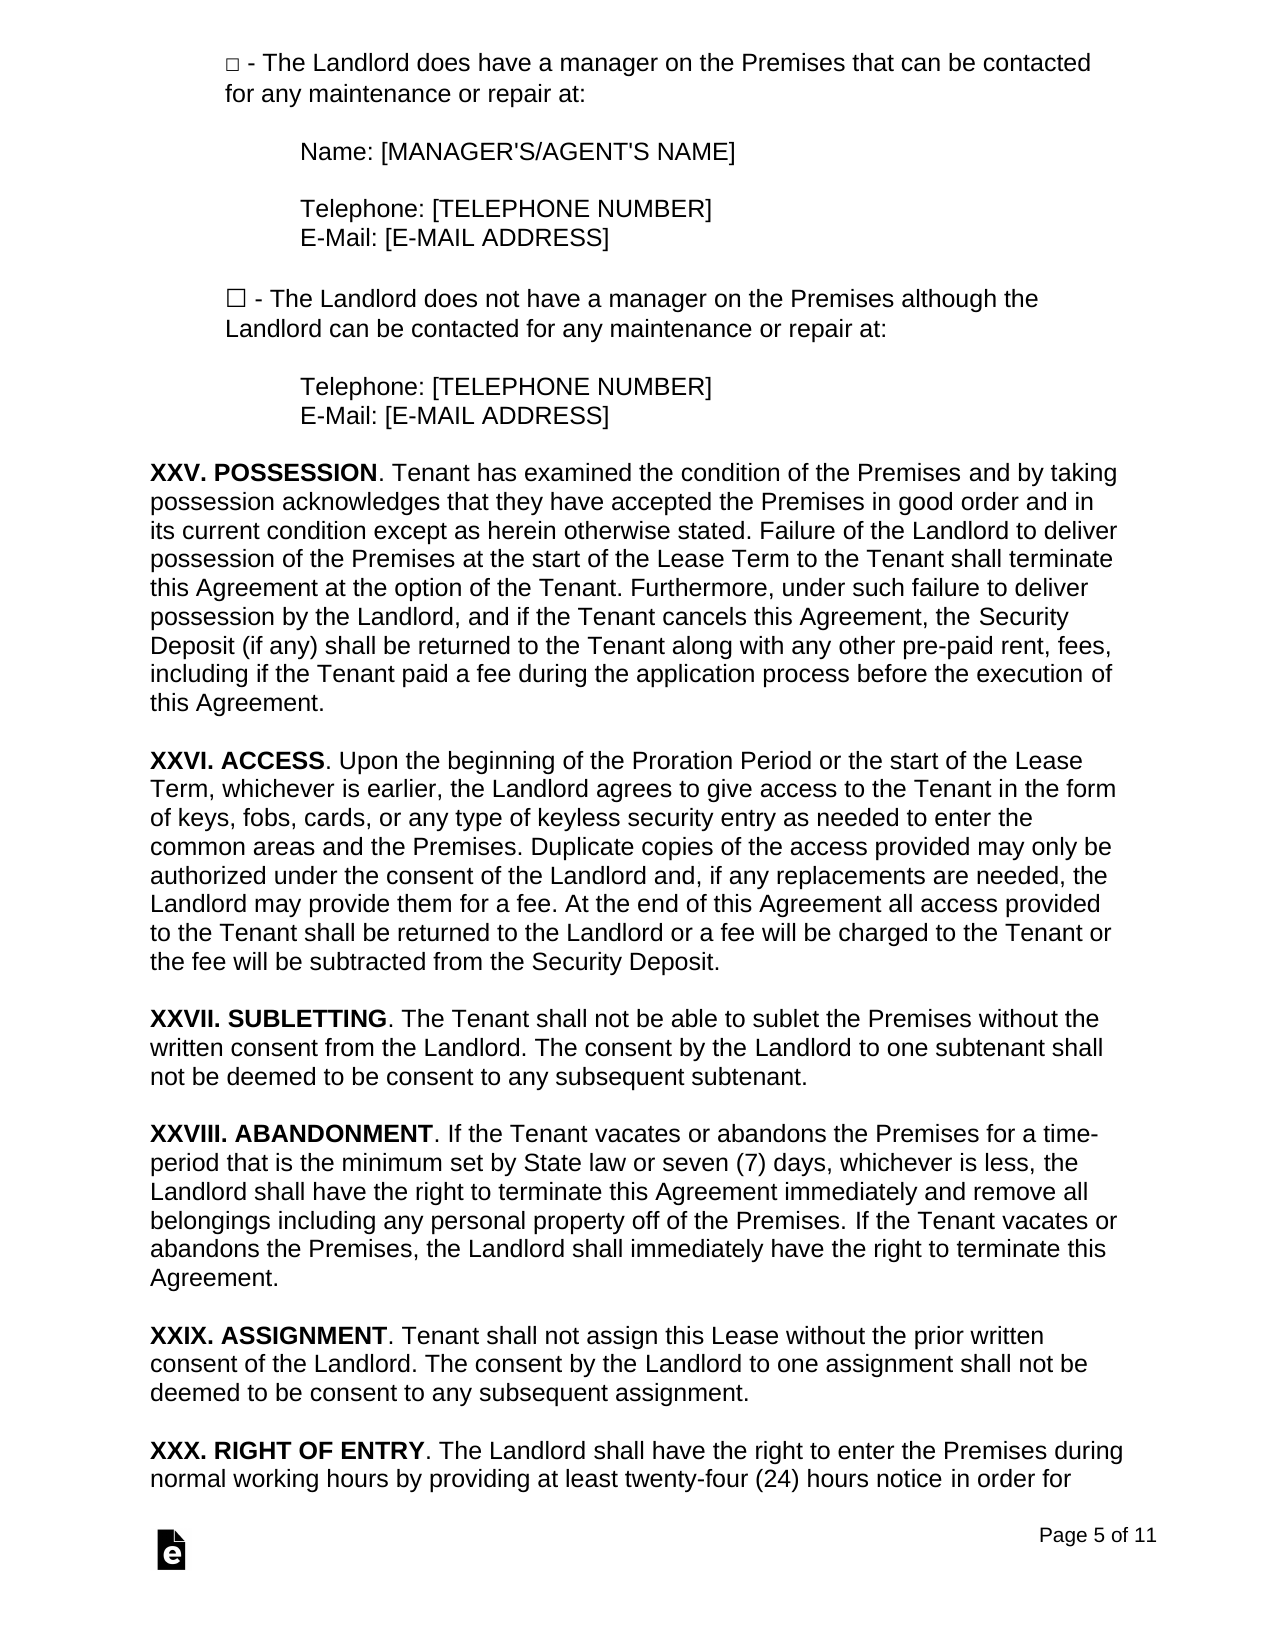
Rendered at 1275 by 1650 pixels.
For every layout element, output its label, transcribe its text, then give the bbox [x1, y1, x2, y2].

text E-Mail: [E-MAIL ADDRESS] [300, 223, 1125, 252]
text Telephone: [TELEPHONE NUMBER] [300, 194, 1125, 223]
text XXX. RIGHT OF ENTRY. The Landlord shall have the right to enter the Premises during normal working hours by providing at least twenty-four (24) hours notice in order for [150, 1436, 1125, 1493]
text Name: [MANAGER'S/AGENT'S NAME] [300, 137, 1125, 165]
text ☐ - The Landlord does not have a manager on the Premises although the Landlord can be contacted for any maintenance or repair at: [225, 280, 1125, 343]
text E-Mail: [E-MAIL ADDRESS] [300, 401, 1125, 429]
text XXV. POSSESSION. Tenant has examined the condition of the Premises and by taking possession acknowledges that they have accepted the Premises in good order and in its current condition except as herein otherwise stated. Failure of the Landlord to deliver possession of the Premises at the start of the Lease Term to the Tenant shall terminate this Agreement at the option of the Tenant. Furthermore, under such failure to deliver possession by the Landlord, and if the Tenant cancels this Agreement, the Security Deposit (if any) shall be returned to the Tenant along with any other pre-paid rent, fees, including if the Tenant paid a fee during the application process before the execution of this Agreement. [150, 458, 1125, 717]
text XXIX. ASSIGNMENT. Tenant shall not assign this Lease without the prior written consent of the Landlord. The consent by the Landlord to one assignment shall not be deemed to be consent to any subsequent assignment. [150, 1321, 1125, 1407]
text ☐ - The Landlord does have a manager on the Premises that can be contacted for any maintenance or repair at: [225, 45, 1125, 108]
text XXVIII. ABANDONMENT. If the Tenant vacates or abandons the Premises for a time-period that is the minimum set by State law or seven (7) days, whichever is less, the Landlord shall have the right to terminate this Agreement immediately and remove all belongings including any personal property off of the Premises. If the Tenant vacates or abandons the Premises, the Landlord shall immediately have the right to terminate this Agreement. [150, 1119, 1125, 1292]
text Telephone: [TELEPHONE NUMBER] [300, 372, 1125, 401]
text XXVI. ACCESS. Upon the beginning of the Proration Period or the start of the Lease Term, whichever is earlier, the Landlord agrees to give access to the Tenant in the form of keys, fobs, cards, or any type of keyless security entry as needed to enter the common areas and the Premises. Duplicate copies of the access provided may only be authorized under the consent of the Landlord and, if any replacements are needed, the Landlord may provide them for a fee. At the end of this Agreement all access provided to the Tenant shall be returned to the Landlord or a fee will be charged to the Tenant or the fee will be subtracted from the Security Deposit. [150, 746, 1125, 976]
text XXVII. SUBLETTING. The Tenant shall not be able to sublet the Premises without the written consent from the Landlord. The consent by the Landlord to one subtenant shall not be deemed to be consent to any subsequent subtenant. [150, 1004, 1125, 1091]
picture [150, 1528, 192, 1571]
